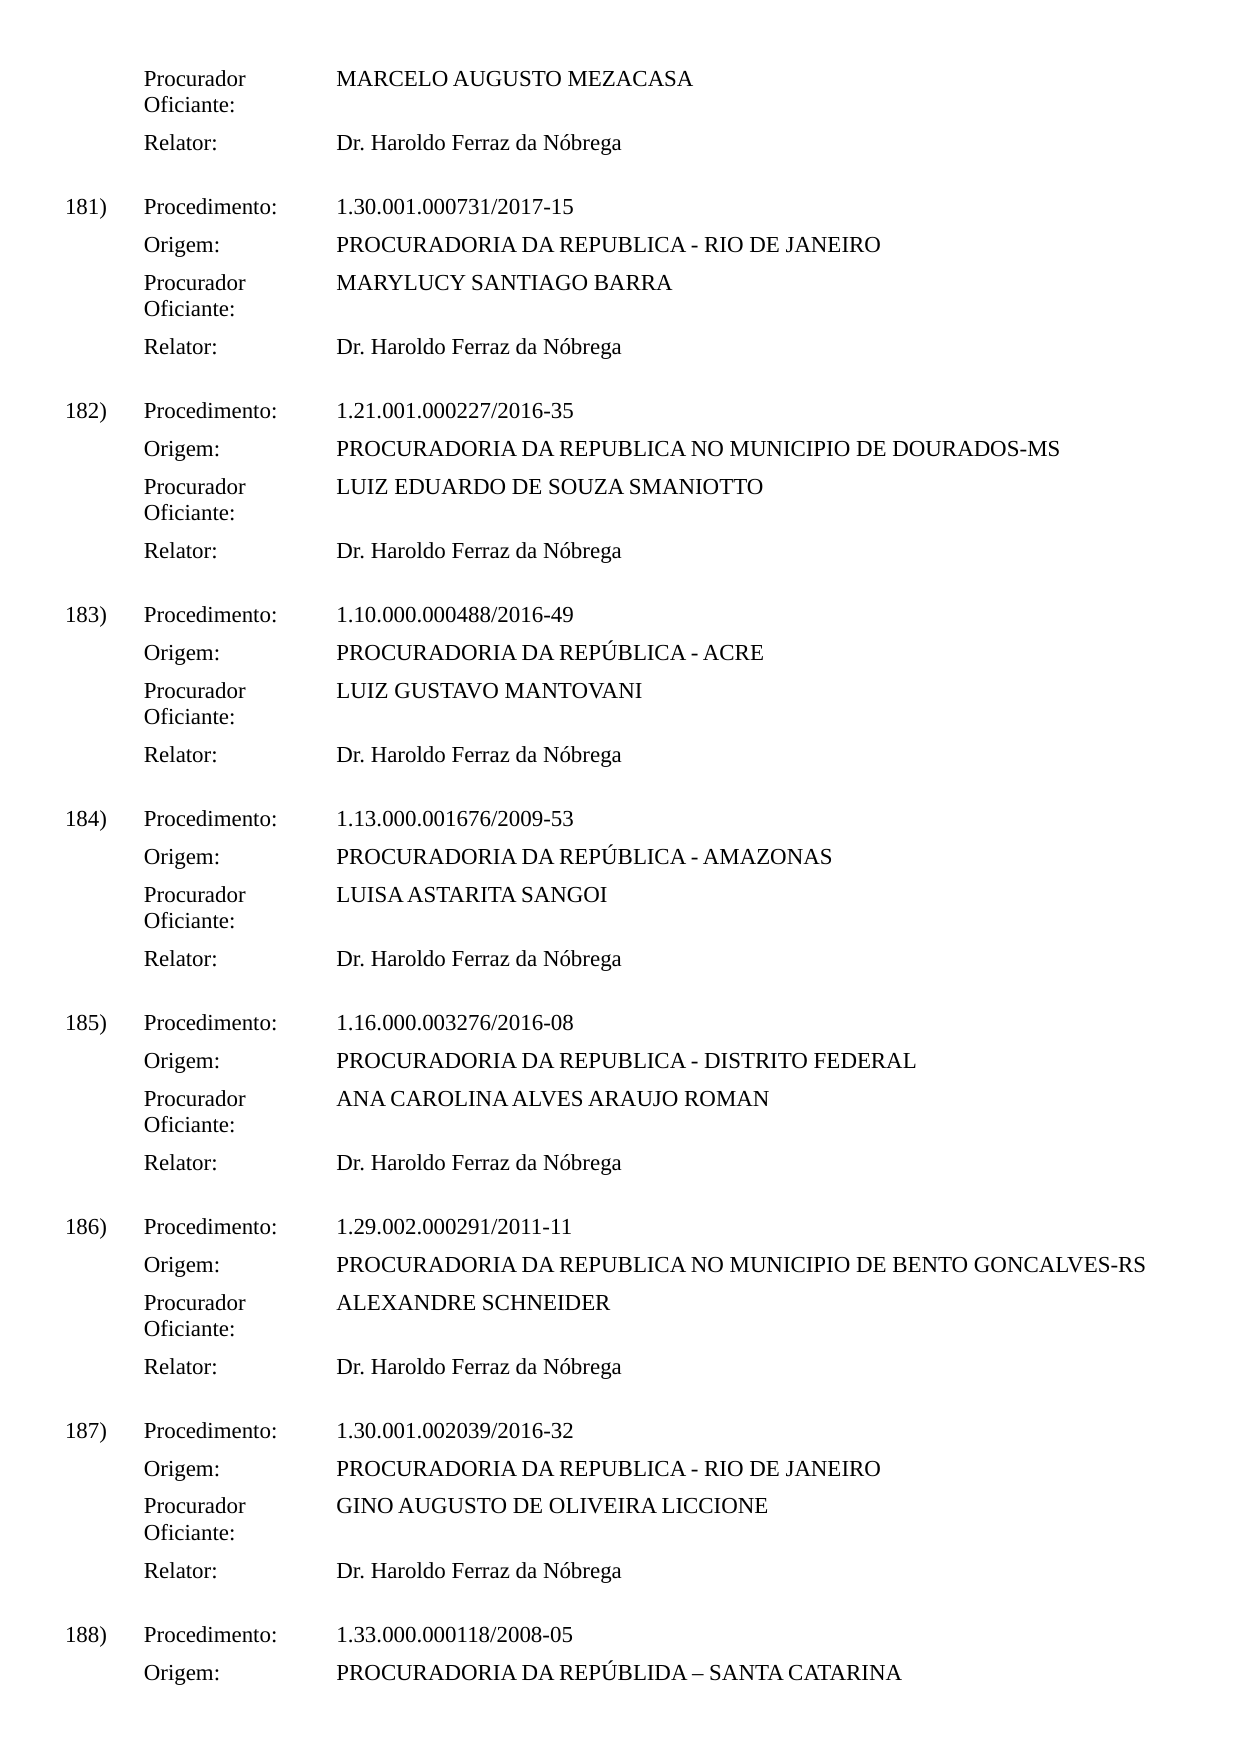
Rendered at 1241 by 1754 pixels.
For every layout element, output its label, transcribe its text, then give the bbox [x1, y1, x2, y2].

table_cell LUISA ASTARITA SANGOI [330, 875, 1181, 939]
table_cell Procurador Oficiante: [138, 1283, 330, 1347]
table_cell [59, 1079, 138, 1143]
table_cell [59, 1245, 138, 1283]
table_cell Procurador Oficiante: [138, 1079, 330, 1143]
table_cell Relator: [138, 123, 330, 161]
table_cell Relator: [138, 939, 330, 977]
table_cell Origem: [138, 1653, 330, 1691]
table_header Procedimento: [138, 188, 330, 225]
table_cell Relator: [138, 327, 330, 365]
table_cell PROCURADORIA DA REPÚBLICA - ACRE [330, 633, 1181, 671]
table_cell Dr. Haroldo Ferraz da Nóbrega [330, 939, 1181, 977]
table_cell PROCURADORIA DA REPUBLICA - RIO DE JANEIRO [330, 225, 1181, 263]
table_cell Dr. Haroldo Ferraz da Nóbrega [330, 1347, 1181, 1385]
table_cell PROCURADORIA DA REPÚBLIDA – SANTA CATARINA [330, 1653, 1181, 1691]
table_cell Relator: [138, 531, 330, 569]
table_cell GINO AUGUSTO DE OLIVEIRA LICCIONE [330, 1487, 1181, 1551]
table_cell Procurador Oficiante: [138, 59, 330, 123]
table_cell Origem: [138, 429, 330, 467]
table_header 182) [59, 391, 138, 429]
table_header Procedimento: [138, 1411, 330, 1449]
table_cell Dr. Haroldo Ferraz da Nóbrega [330, 1551, 1181, 1589]
table_header 188) [59, 1615, 138, 1653]
table_cell [59, 1041, 138, 1079]
table_header 1.33.000.000118/2008-05 [330, 1615, 1181, 1653]
table_header 1.30.001.002039/2016-32 [330, 1411, 1181, 1449]
table_cell [59, 59, 138, 123]
table_cell PROCURADORIA DA REPÚBLICA - AMAZONAS [330, 837, 1181, 875]
table_header Procedimento: [138, 1003, 330, 1041]
table_cell [59, 1551, 138, 1589]
table_cell Procurador Oficiante: [138, 875, 330, 939]
table_cell Dr. Haroldo Ferraz da Nóbrega [330, 327, 1181, 365]
table_cell MARYLUCY SANTIAGO BARRA [330, 263, 1181, 327]
table_cell Dr. Haroldo Ferraz da Nóbrega [330, 531, 1181, 569]
table_cell [59, 875, 138, 939]
table_cell [59, 123, 138, 161]
table_cell PROCURADORIA DA REPUBLICA NO MUNICIPIO DE BENTO GONCALVES-RS [330, 1245, 1181, 1283]
table_cell MARCELO AUGUSTO MEZACASA [330, 59, 1181, 123]
table_cell Origem: [138, 837, 330, 875]
table_header 1.29.002.000291/2011-11 [330, 1207, 1181, 1245]
table_header 184) [59, 799, 138, 837]
table_cell Procurador Oficiante: [138, 467, 330, 531]
table_header 1.30.001.000731/2017-15 [330, 188, 1181, 225]
table_cell Origem: [138, 1449, 330, 1487]
table_cell [59, 531, 138, 569]
table_header 1.21.001.000227/2016-35 [330, 391, 1181, 429]
table_cell [59, 837, 138, 875]
table_cell [59, 1487, 138, 1551]
table_header 186) [59, 1207, 138, 1245]
table_cell PROCURADORIA DA REPUBLICA - RIO DE JANEIRO [330, 1449, 1181, 1487]
table_cell Relator: [138, 1347, 330, 1385]
table_header Procedimento: [138, 391, 330, 429]
table_cell Dr. Haroldo Ferraz da Nóbrega [330, 123, 1181, 161]
table_cell [59, 1347, 138, 1385]
table_header 1.13.000.001676/2009-53 [330, 799, 1181, 837]
table_cell Dr. Haroldo Ferraz da Nóbrega [330, 735, 1181, 773]
table_cell [59, 467, 138, 531]
table_cell [59, 735, 138, 773]
table_header 187) [59, 1411, 138, 1449]
table_cell [59, 939, 138, 977]
table_cell Procurador Oficiante: [138, 671, 330, 735]
table_cell LUIZ GUSTAVO MANTOVANI [330, 671, 1181, 735]
table_cell Origem: [138, 225, 330, 263]
table_header 185) [59, 1003, 138, 1041]
table_cell LUIZ EDUARDO DE SOUZA SMANIOTTO [330, 467, 1181, 531]
table_cell [59, 225, 138, 263]
table_cell [59, 1449, 138, 1487]
table_cell [59, 263, 138, 327]
table_cell Origem: [138, 1041, 330, 1079]
table_cell Relator: [138, 1551, 330, 1589]
table_header 1.10.000.000488/2016-49 [330, 595, 1181, 633]
table_cell Origem: [138, 1245, 330, 1283]
table_cell [59, 671, 138, 735]
table_cell ANA CAROLINA ALVES ARAUJO ROMAN [330, 1079, 1181, 1143]
table_cell PROCURADORIA DA REPUBLICA - DISTRITO FEDERAL [330, 1041, 1181, 1079]
table_header 181) [59, 188, 138, 225]
table_cell [59, 1143, 138, 1181]
table_header Procedimento: [138, 1207, 330, 1245]
table_cell Origem: [138, 633, 330, 671]
table_cell Procurador Oficiante: [138, 1487, 330, 1551]
table_cell Relator: [138, 1143, 330, 1181]
table_header 1.16.000.003276/2016-08 [330, 1003, 1181, 1041]
table_cell Relator: [138, 735, 330, 773]
table_cell Procurador Oficiante: [138, 263, 330, 327]
table_header Procedimento: [138, 1615, 330, 1653]
table_cell [59, 633, 138, 671]
table_cell [59, 327, 138, 365]
table_cell ALEXANDRE SCHNEIDER [330, 1283, 1181, 1347]
table_cell [59, 1283, 138, 1347]
table_header Procedimento: [138, 595, 330, 633]
table_cell PROCURADORIA DA REPUBLICA NO MUNICIPIO DE DOURADOS-MS [330, 429, 1181, 467]
table_cell [59, 1653, 138, 1691]
table_header 183) [59, 595, 138, 633]
table_cell [59, 429, 138, 467]
table_header Procedimento: [138, 799, 330, 837]
table_cell Dr. Haroldo Ferraz da Nóbrega [330, 1143, 1181, 1181]
